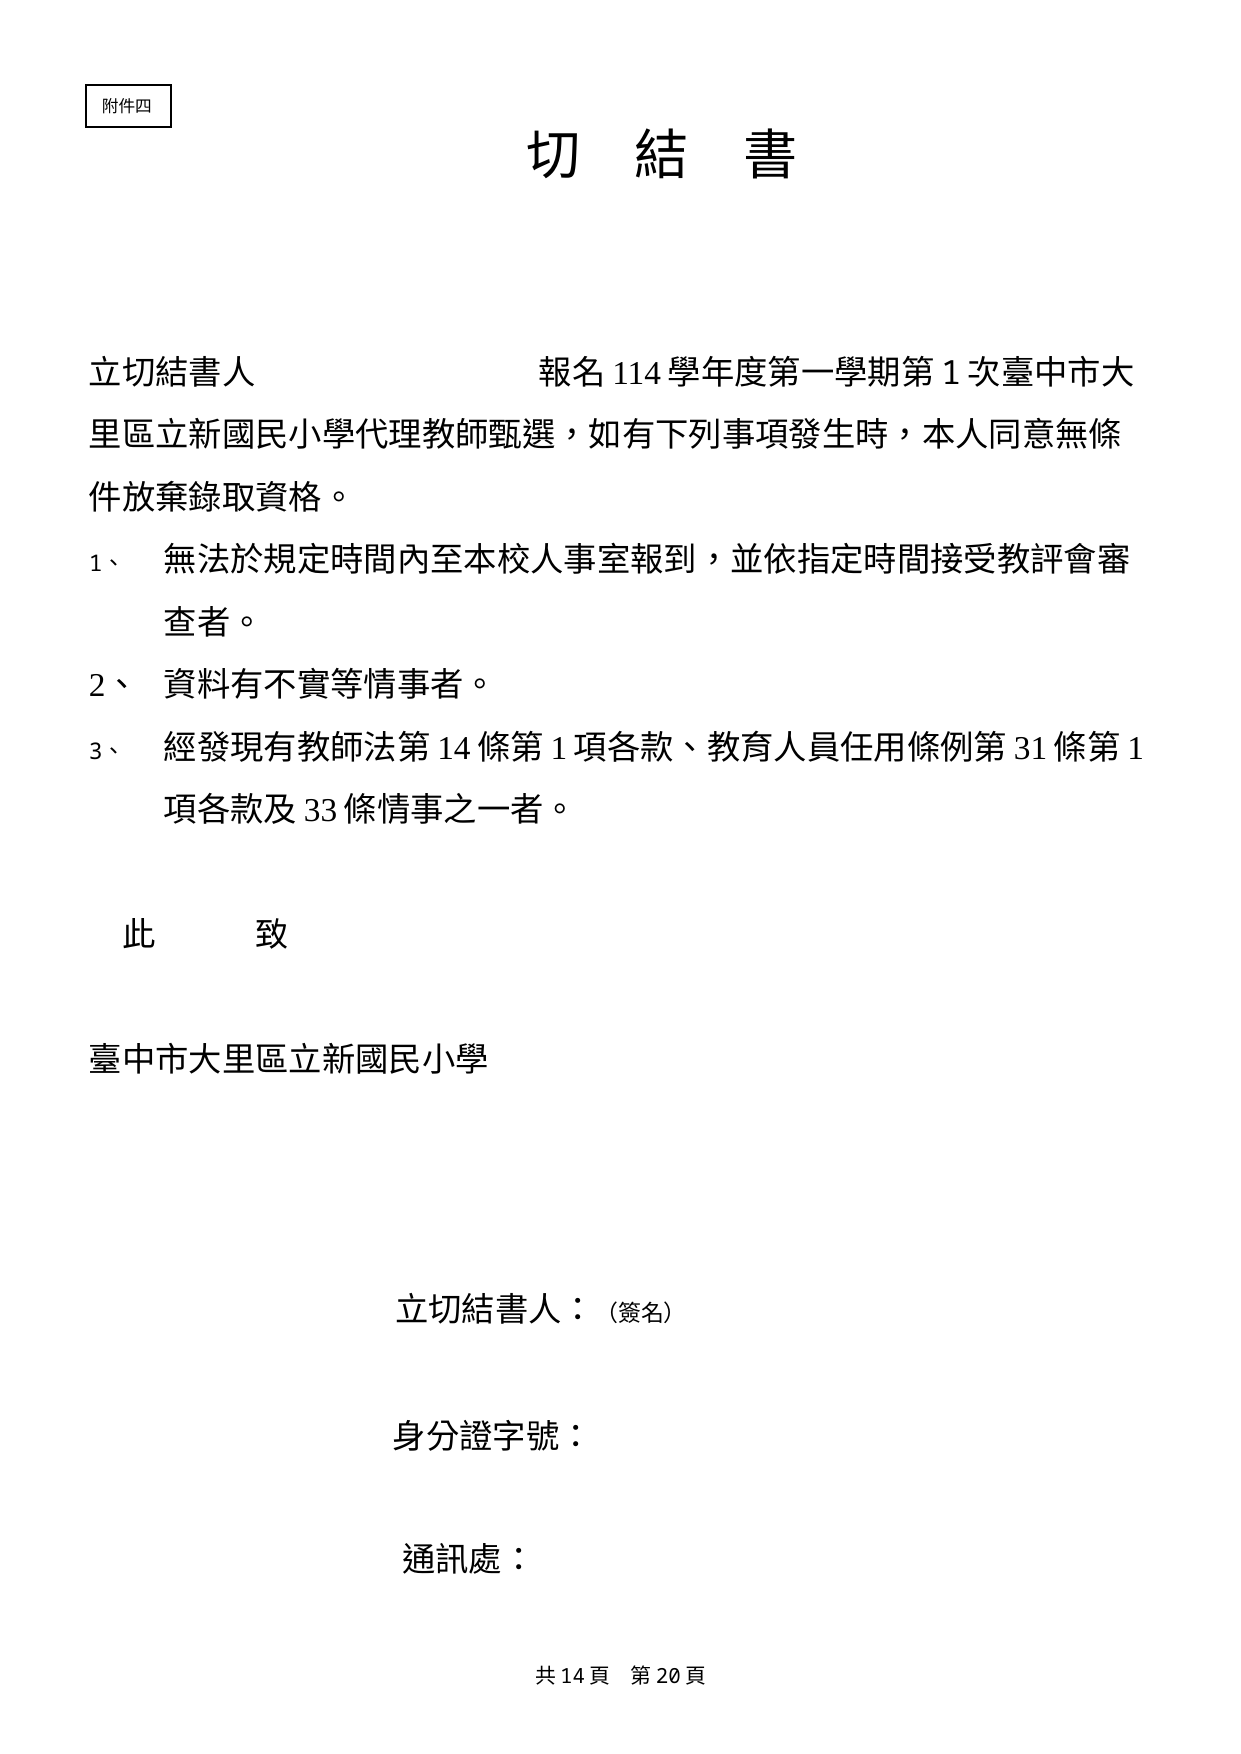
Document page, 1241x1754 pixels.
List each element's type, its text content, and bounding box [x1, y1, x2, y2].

text 通訊處： [89, 1516, 1152, 1578]
text 附件四 [102, 93, 155, 117]
text 切 結 書 [87, 86, 170, 126]
text 此 致 [89, 891, 1152, 953]
text 立切結書人 報名114學年度第一學期第1次臺中市大里區立新國民小學代理教師甄選，如有下列事項發生時，本人同意無條件放棄錄取資格。 [89, 328, 1152, 516]
text 臺中市大里區立新國民小學 [89, 1016, 1152, 1078]
list 經發現有教師法第14條第1項各款、教育人員任用條例第31條第1項各款及33條情事之一者。 [89, 703, 1152, 828]
text 身分證字號： [89, 1391, 1152, 1453]
list 資料有不實等情事者。 [89, 641, 1152, 703]
list 無法於規定時間內至本校人事室報到，並依指定時間接受教評會審查者。 [89, 516, 1152, 641]
text 切 結 書 [89, 78, 1152, 203]
text 立切結書人：（簽名） [89, 1266, 1152, 1328]
